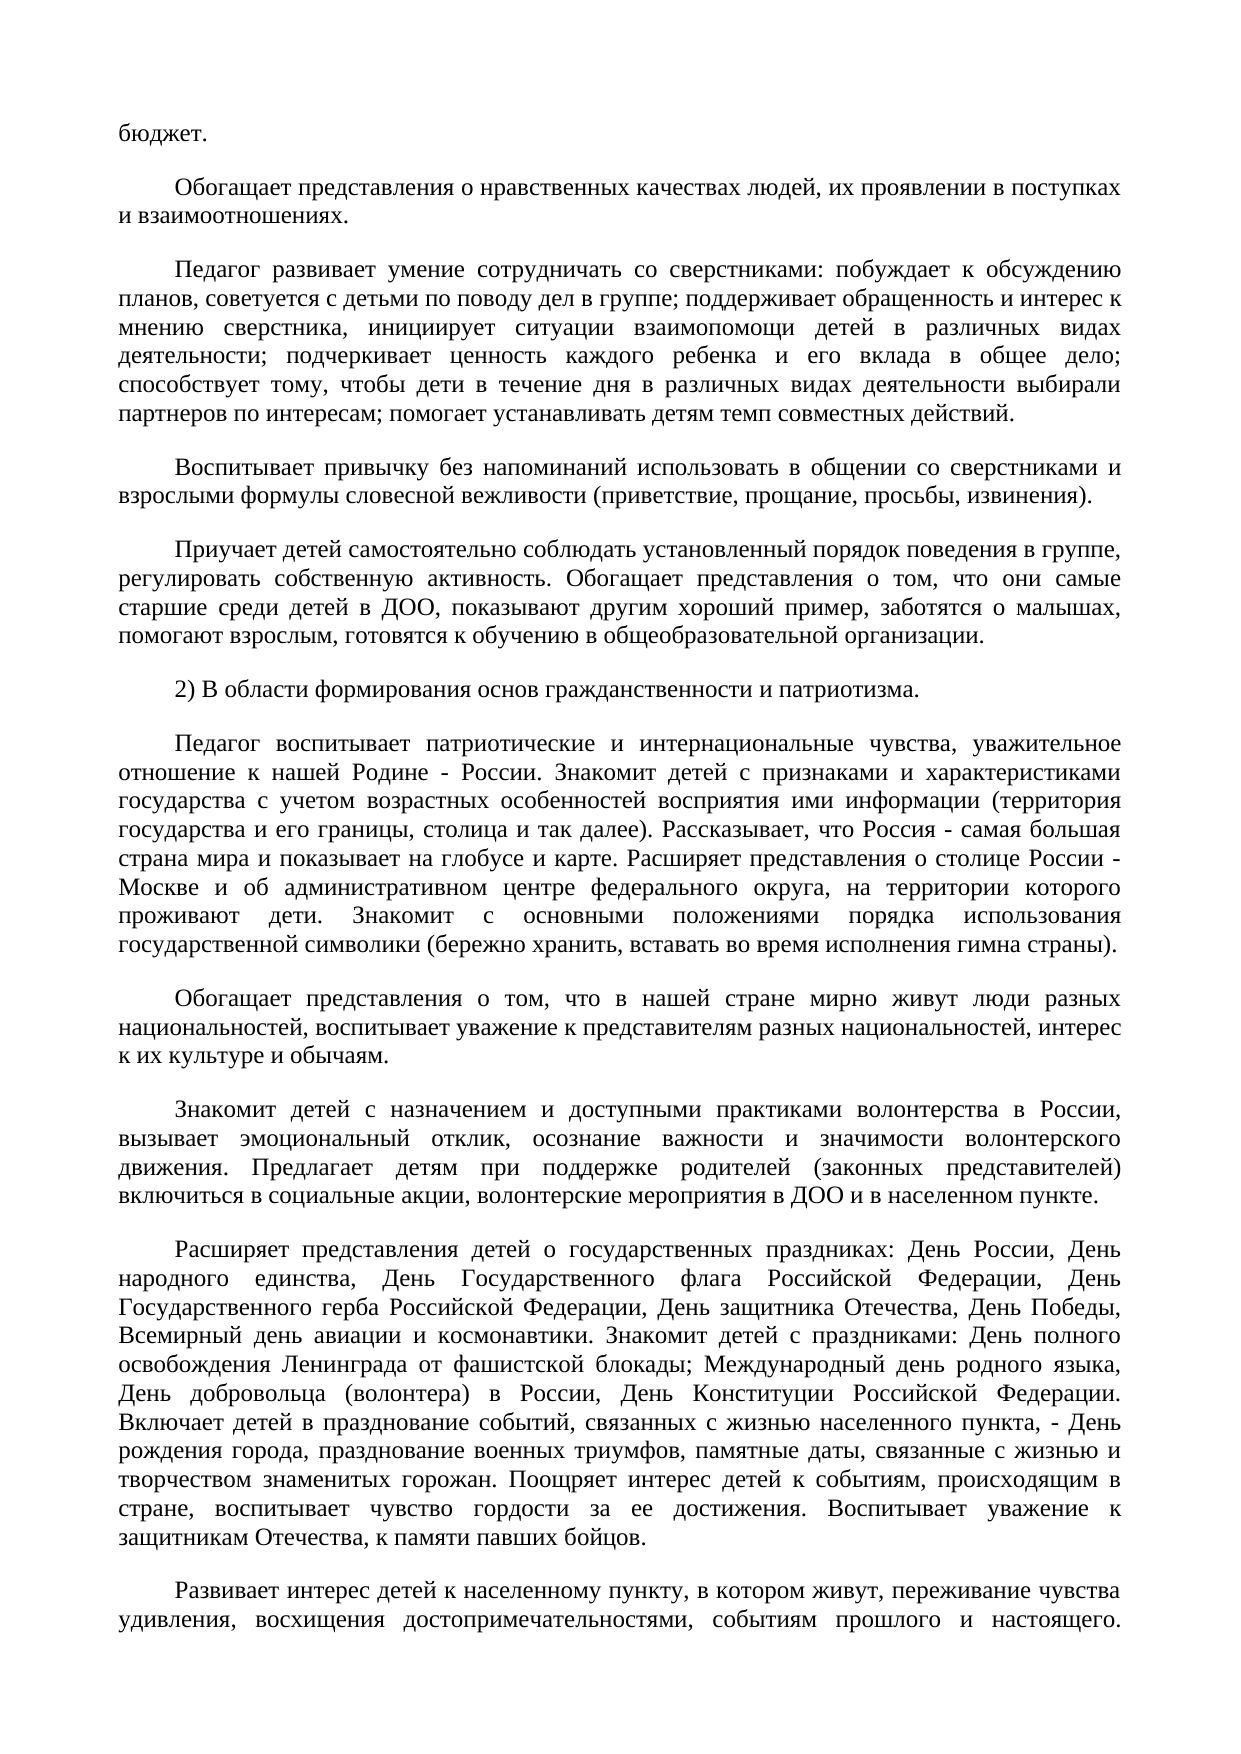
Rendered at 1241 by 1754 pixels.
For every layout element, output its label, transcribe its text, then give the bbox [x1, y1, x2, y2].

text Педагог развивает умение сотрудничать со сверстниками: побуждает к обсуждению планов, советуется с детьми по поводу дел в группе; поддерживает обращенность и интерес к мнению сверстника, инициирует ситуации взаимопомощи детей в различных видах деятельности; подчеркивает ценность каждого ребенка и его вклада в общее дело; способствует тому, чтобы дети в течение дня в различных видах деятельности выбирали партнеров по интересам; помогает устанавливать детям темп совместных действий. [118, 254, 1122, 427]
text Расширяет представления детей о государственных праздниках: День России, День народного единства, День Государственного флага Российской Федерации, День Государственного герба Российской Федерации, День защитника Отечества, День Победы, Всемирный день авиации и космонавтики. Знакомит детей с праздниками: День полного освобождения Ленинграда от фашистской блокады; Международный день родного языка, День добровольца (волонтера) в России, День Конституции Российской Федерации. Включает детей в празднование событий, связанных с жизнью населенного пункта, - День рождения города, празднование военных триумфов, памятные даты, связанные с жизнью и творчеством знаменитых горожан. Поощряет интерес детей к событиям, происходящим в стране, воспитывает чувство гордости за ее достижения. Воспитывает уважение к защитникам Отечества, к памяти павших бойцов. [118, 1234, 1122, 1551]
text 2) В области формирования основ гражданственности и патриотизма. [118, 674, 1122, 703]
text Развивает интерес детей к населенному пункту, в котором живут, переживание чувства удивления, восхищения достопримечательностями, событиям прошлого и настоящего. [118, 1576, 1122, 1633]
text Обогащает представления о том, что в нашей стране мирно живут люди разных национальностей, воспитывает уважение к представителям разных национальностей, интерес к их культуре и обычаям. [118, 983, 1122, 1069]
text Знакомит детей с назначением и доступными практиками волонтерства в России, вызывает эмоциональный отклик, осознание важности и значимости волонтерского движения. Предлагает детям при поддержке родителей (законных представителей) включиться в социальные акции, волонтерские мероприятия в ДОО и в населенном пункте. [118, 1094, 1122, 1209]
text Педагог воспитывает патриотические и интернациональные чувства, уважительное отношение к нашей Родине - России. Знакомит детей с признаками и характеристиками государства с учетом возрастных особенностей восприятия ими информации (территория государства и его границы, столица и так далее). Рассказывает, что Россия - самая большая страна мира и показывает на глобусе и карте. Расширяет представления о столице России - Москве и об административном центре федерального округа, на территории которого проживают дети. Знакомит с основными положениями порядка использования государственной символики (бережно хранить, вставать во время исполнения гимна страны). [118, 728, 1122, 958]
text Воспитывает привычку без напоминаний использовать в общении со сверстниками и взрослыми формулы словесной вежливости (приветствие, прощание, просьбы, извинения). [118, 452, 1122, 509]
text бюджет. [118, 118, 1122, 147]
text Обогащает представления о нравственных качествах людей, их проявлении в поступках и взаимоотношениях. [118, 172, 1122, 229]
text Приучает детей самостоятельно соблюдать установленный порядок поведения в группе, регулировать собственную активность. Обогащает представления о том, что они самые старшие среди детей в ДОО, показывают другим хороший пример, заботятся о малышах, помогают взрослым, готовятся к обучению в общеобразовательной организации. [118, 534, 1122, 649]
